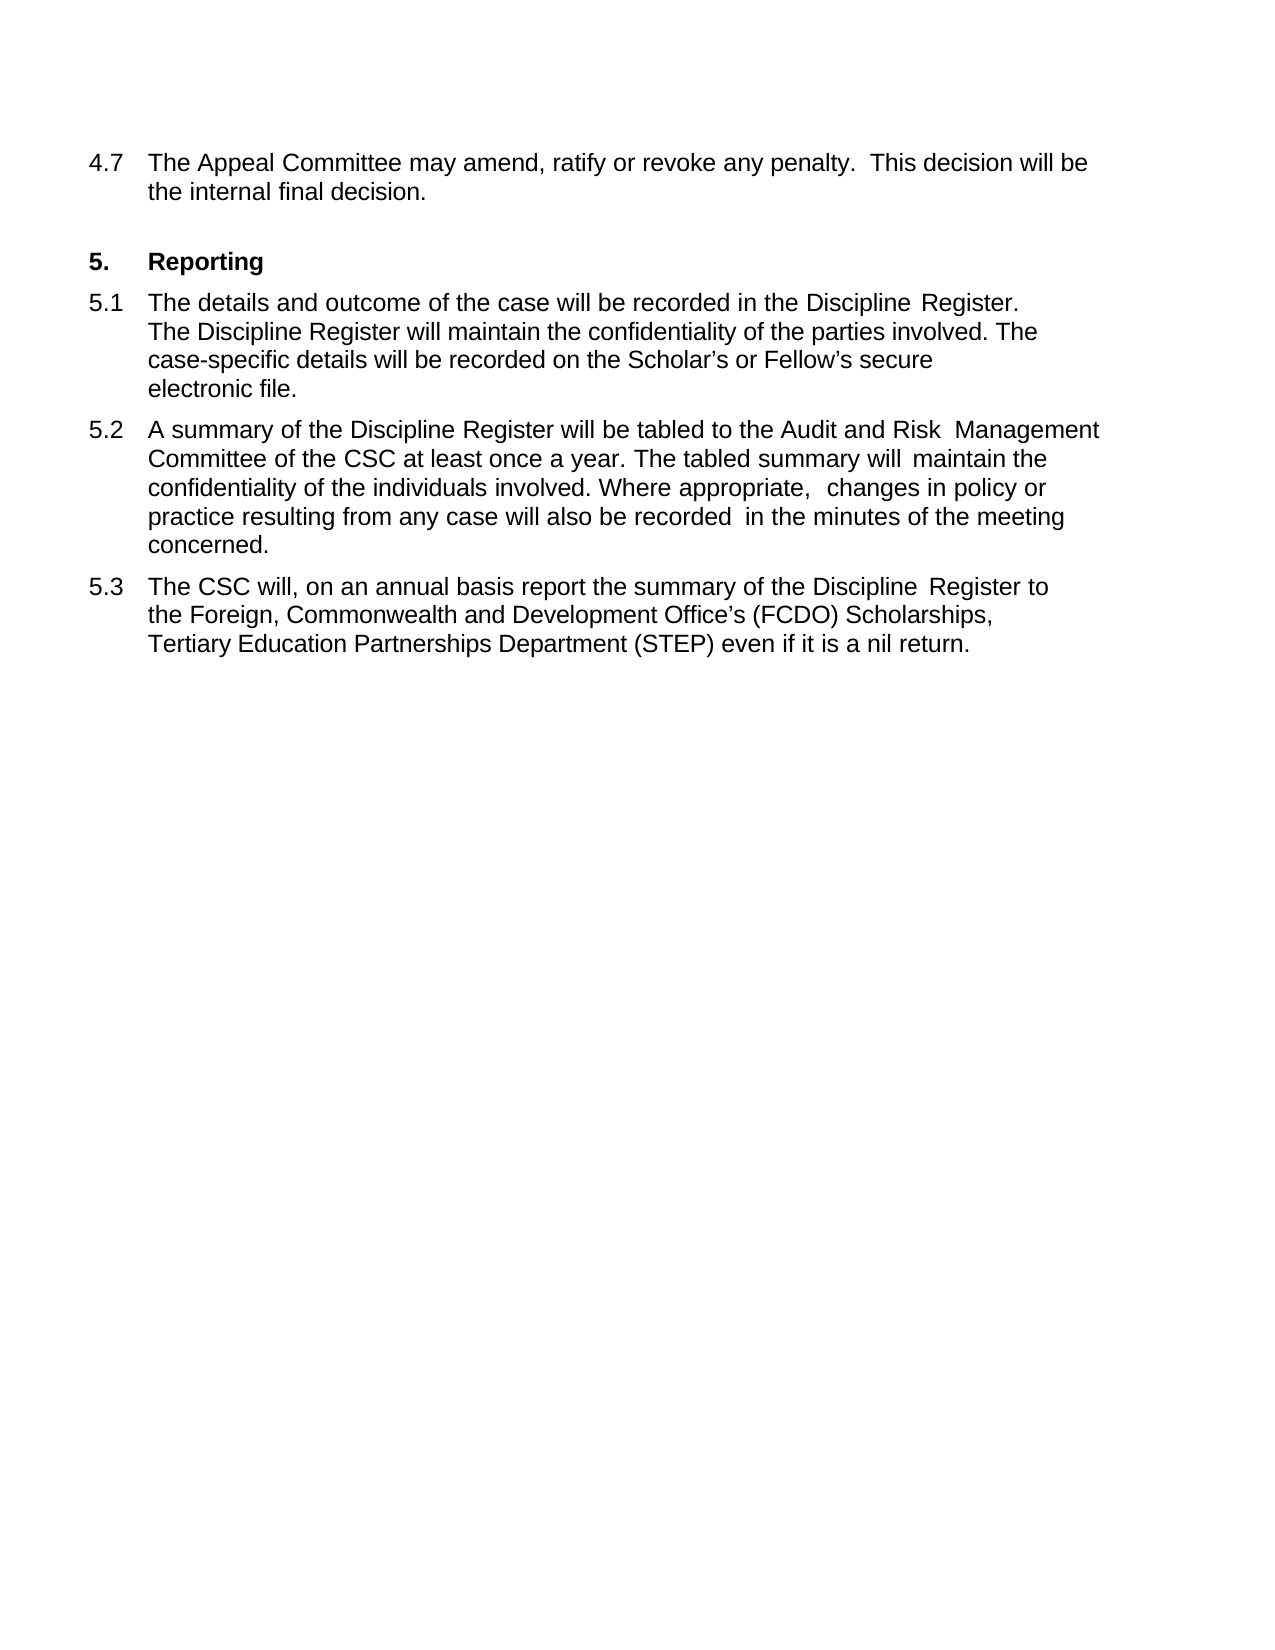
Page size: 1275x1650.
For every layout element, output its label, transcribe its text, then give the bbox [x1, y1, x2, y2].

list The details and outcome of the case will be recorded in the Discipline Register. The Discipline Register will maintain the confidentiality of the parties involved. The case-specific details will be recorded on the Scholar’s or Fellow’s secure electronic file. [89, 288, 1043, 403]
list A summary of the Discipline Register will be tabled to the Audit and Risk Management Committee of the CSC at least once a year. The tabled summary will maintain the confidentiality of the individuals involved. Where appropriate, changes in policy or practice resulting from any case will also be recorded in the minutes of the meeting concerned. [89, 415, 1100, 559]
subtitle Reporting [89, 246, 1127, 275]
list The Appeal Committee may amend, ratify or revoke any penalty. This decision will be the internal final decision. [89, 148, 1091, 205]
list The CSC will, on an annual basis report the summary of the Discipline Register to the Foreign, Commonwealth and Development Office’s (FCDO) Scholarships, Tertiary Education Partnerships Department (STEP) even if it is a nil return. [89, 571, 1049, 658]
